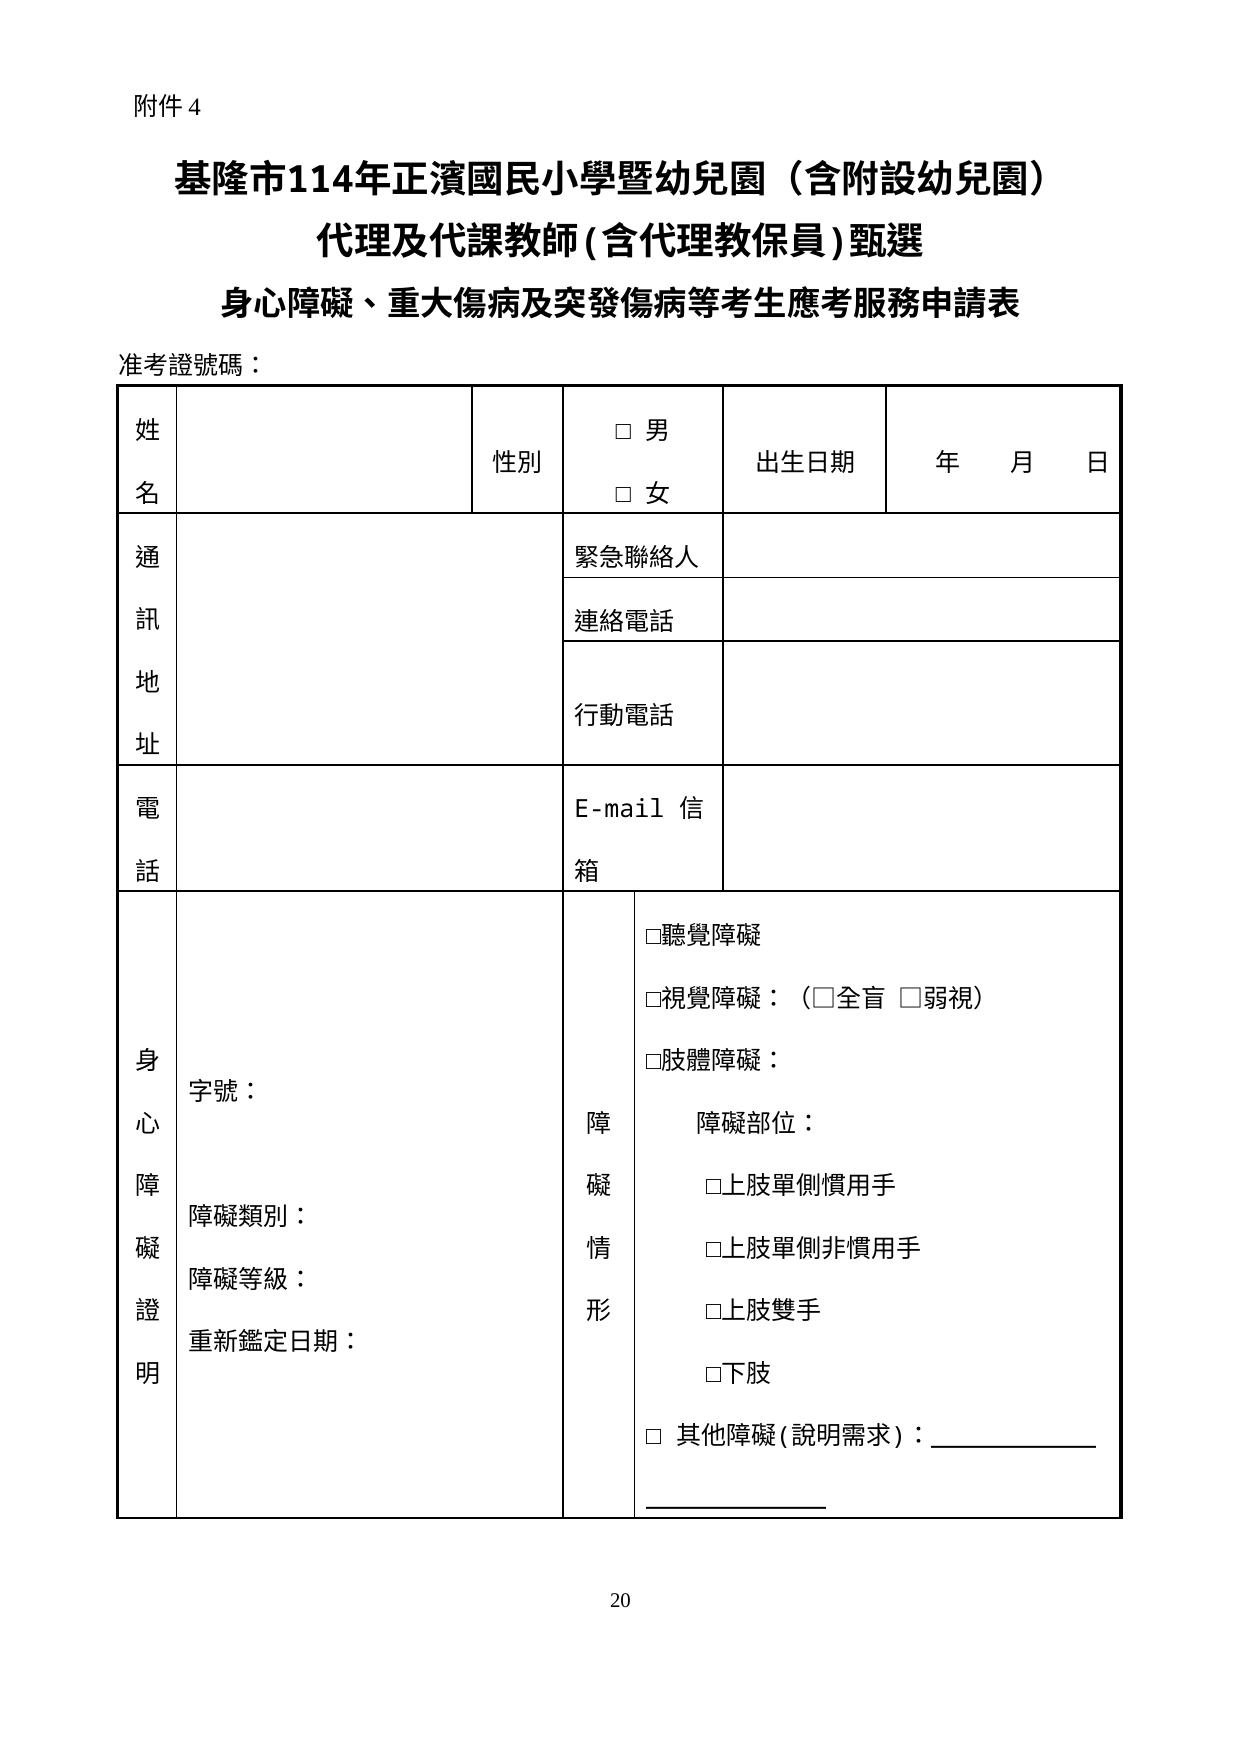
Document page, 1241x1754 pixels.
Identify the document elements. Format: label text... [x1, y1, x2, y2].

table_cell [724, 766, 1119, 890]
table_cell [177, 514, 562, 764]
table_cell [724, 514, 1119, 576]
table_cell 字號： 障礙類別： 障礙等級： 重新鑑定日期： [177, 892, 562, 1517]
table_cell E-mail 信箱 [564, 766, 722, 890]
table_header 姓名 [119, 387, 176, 512]
table_header □ 男 □ 女 [564, 387, 722, 512]
text [118, 79, 287, 132]
table_cell 緊急聯絡人 [564, 514, 722, 576]
table_header 出生日期 [724, 387, 885, 512]
table_header 性別 [473, 387, 562, 512]
text 基隆市114年正濱國民小學暨幼兒園（含附設幼兒園） [118, 134, 1122, 197]
table_cell 通訊地址 [119, 514, 176, 764]
table_cell 電話 [119, 766, 176, 890]
text 身心障礙、重大傷病及突發傷病等考生應考服務申請表 [118, 259, 1122, 322]
table_cell 連絡電話 [564, 578, 722, 640]
table_cell 身心障礙 證明 [119, 892, 176, 1517]
text 准考證號碼： [118, 322, 1122, 384]
table_cell [724, 642, 1119, 764]
table_cell 障礙情形 [564, 892, 634, 1517]
text 附件4 [133, 87, 272, 123]
table_cell 行動電話 [564, 642, 722, 764]
table_header [177, 387, 471, 512]
table_cell □聽覺障礙 □視覺障礙：（□全盲 □弱視） □肢體障礙： 障礙部位： □上肢單側慣用手 □上肢單側非慣用手 □上肢雙手 □下肢 □ 其他障礙(說明需求)：_______________________ [635, 892, 1119, 1517]
table_header 年 月 日 [887, 387, 1119, 512]
table_cell [724, 578, 1119, 640]
text 代理及代課教師(含代理教保員)甄選 [118, 197, 1122, 259]
table_cell [177, 766, 562, 890]
